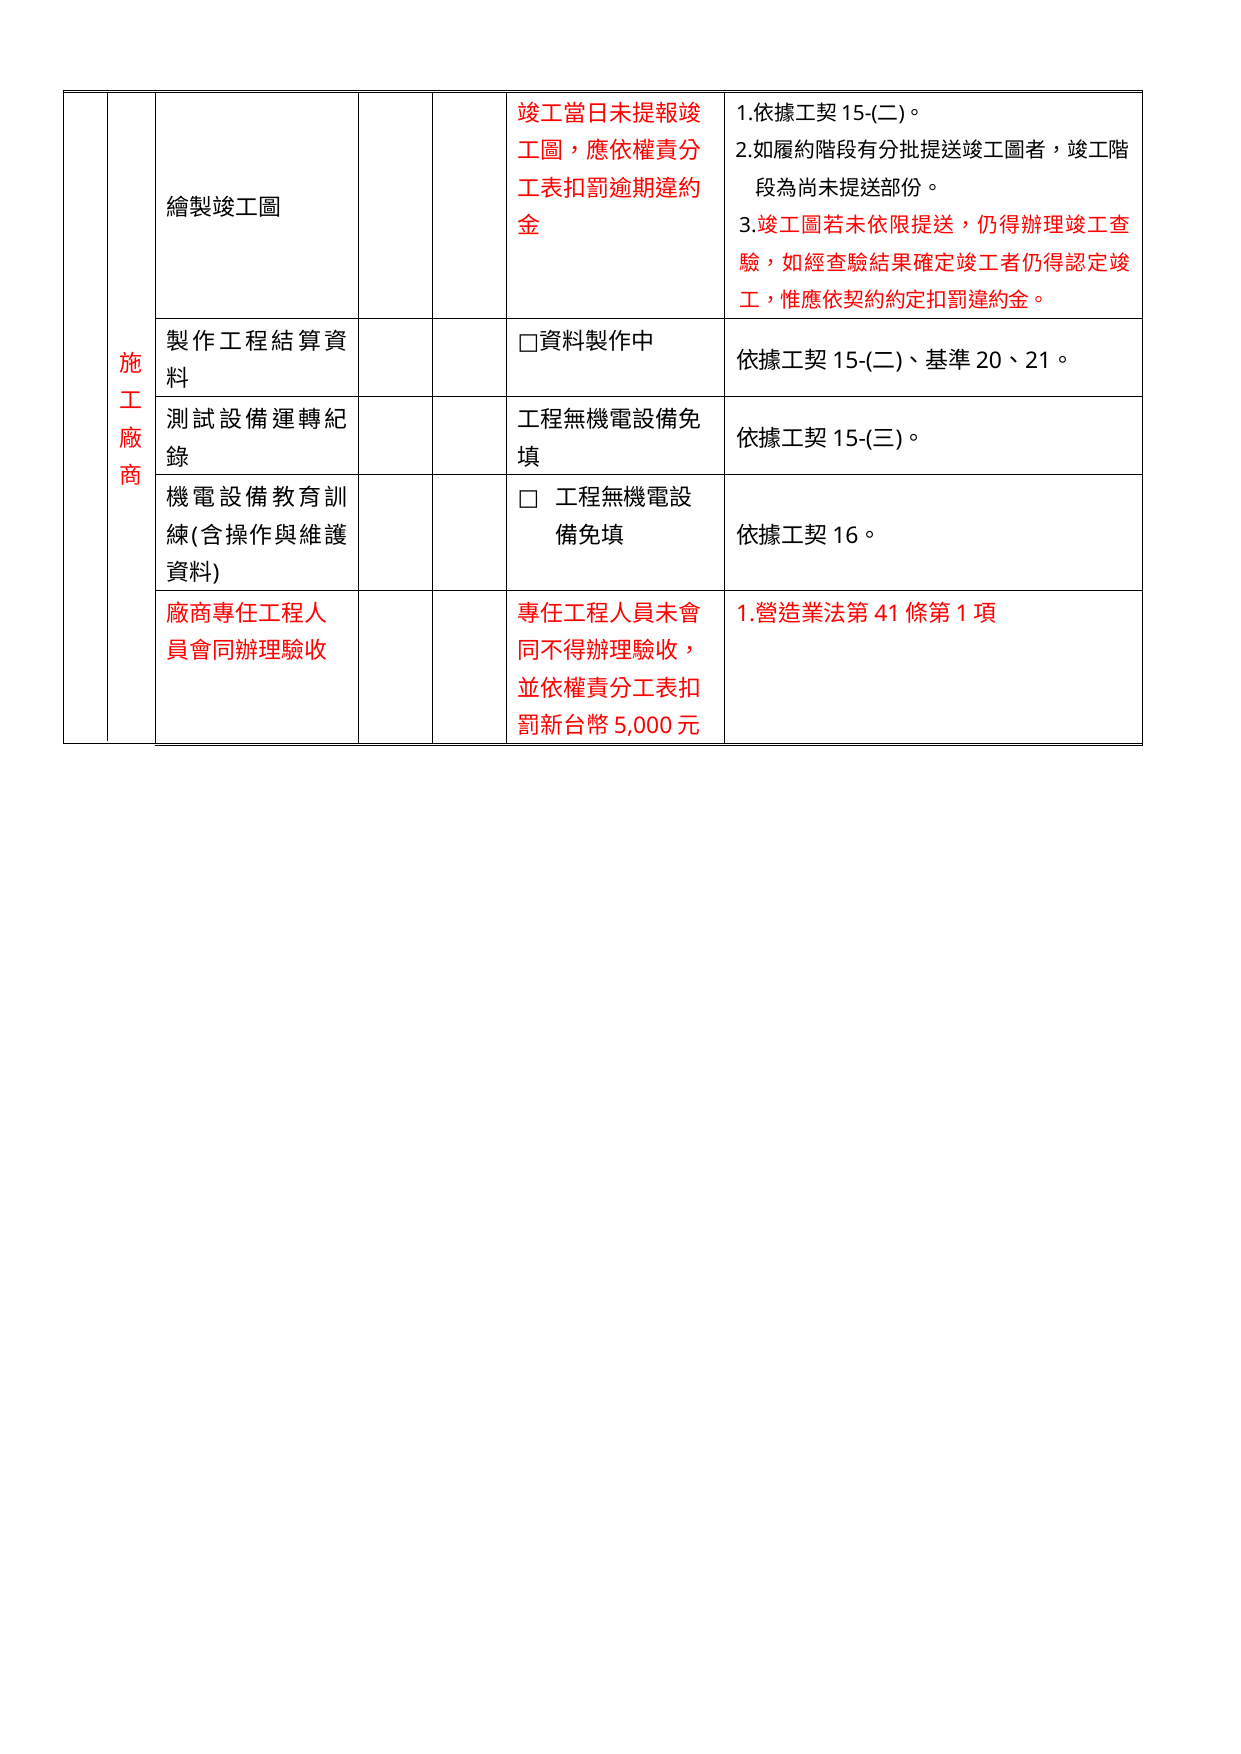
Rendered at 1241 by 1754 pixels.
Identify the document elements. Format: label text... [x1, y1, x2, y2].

table_cell 1.依據工契15-(二)。 2.如履約階段有分批提送竣工圖者，竣工階段為尚未提送部份。 3.竣工圖若未依限提送，仍得辦理竣工查驗，如經查驗結果確定竣工者仍得認定竣工，惟應依契約約定扣罰違約金。 [725, 93, 1142, 318]
table_cell 廠商專任工程人員會同辦理驗收 [156, 591, 358, 743]
table_cell [433, 93, 506, 318]
table_cell [433, 319, 506, 396]
table_cell [433, 591, 506, 743]
table_cell [359, 319, 432, 396]
table_cell 專任工程人員未會同不得辦理驗收，並依權責分工表扣罰新台幣5,000元 [507, 591, 724, 743]
table_cell 依據工契16。 [725, 475, 1142, 589]
table_cell [359, 591, 432, 743]
table_cell 依據工契15-(二)、基準20、21。 [725, 319, 1142, 396]
table_cell 竣工當日未提報竣工圖，應依權責分工表扣罰逾期違約金 [507, 93, 724, 318]
table_cell [64, 93, 108, 743]
table_cell 機電設備教育訓練(含操作與維護資料) [156, 475, 358, 589]
table_cell 製作工程結算資料 [156, 319, 358, 396]
table_cell □資料製作中 [507, 319, 724, 396]
table_cell 1.營造業法第41條第1項 [725, 591, 1142, 743]
table_cell [359, 397, 432, 474]
table_cell [359, 93, 432, 318]
table_cell 測試設備運轉紀錄 [156, 397, 358, 474]
table_cell [433, 397, 506, 474]
table_cell [359, 475, 432, 589]
table_cell 施工廠商 [108, 93, 155, 743]
table_cell 工程無機電設備免填 [507, 397, 724, 474]
table_cell 繪製竣工圖 [156, 93, 358, 318]
table_cell [433, 475, 506, 589]
table_cell 依據工契15-(三)。 [725, 397, 1142, 474]
table_cell 工程無機電設備免填 [507, 475, 724, 589]
